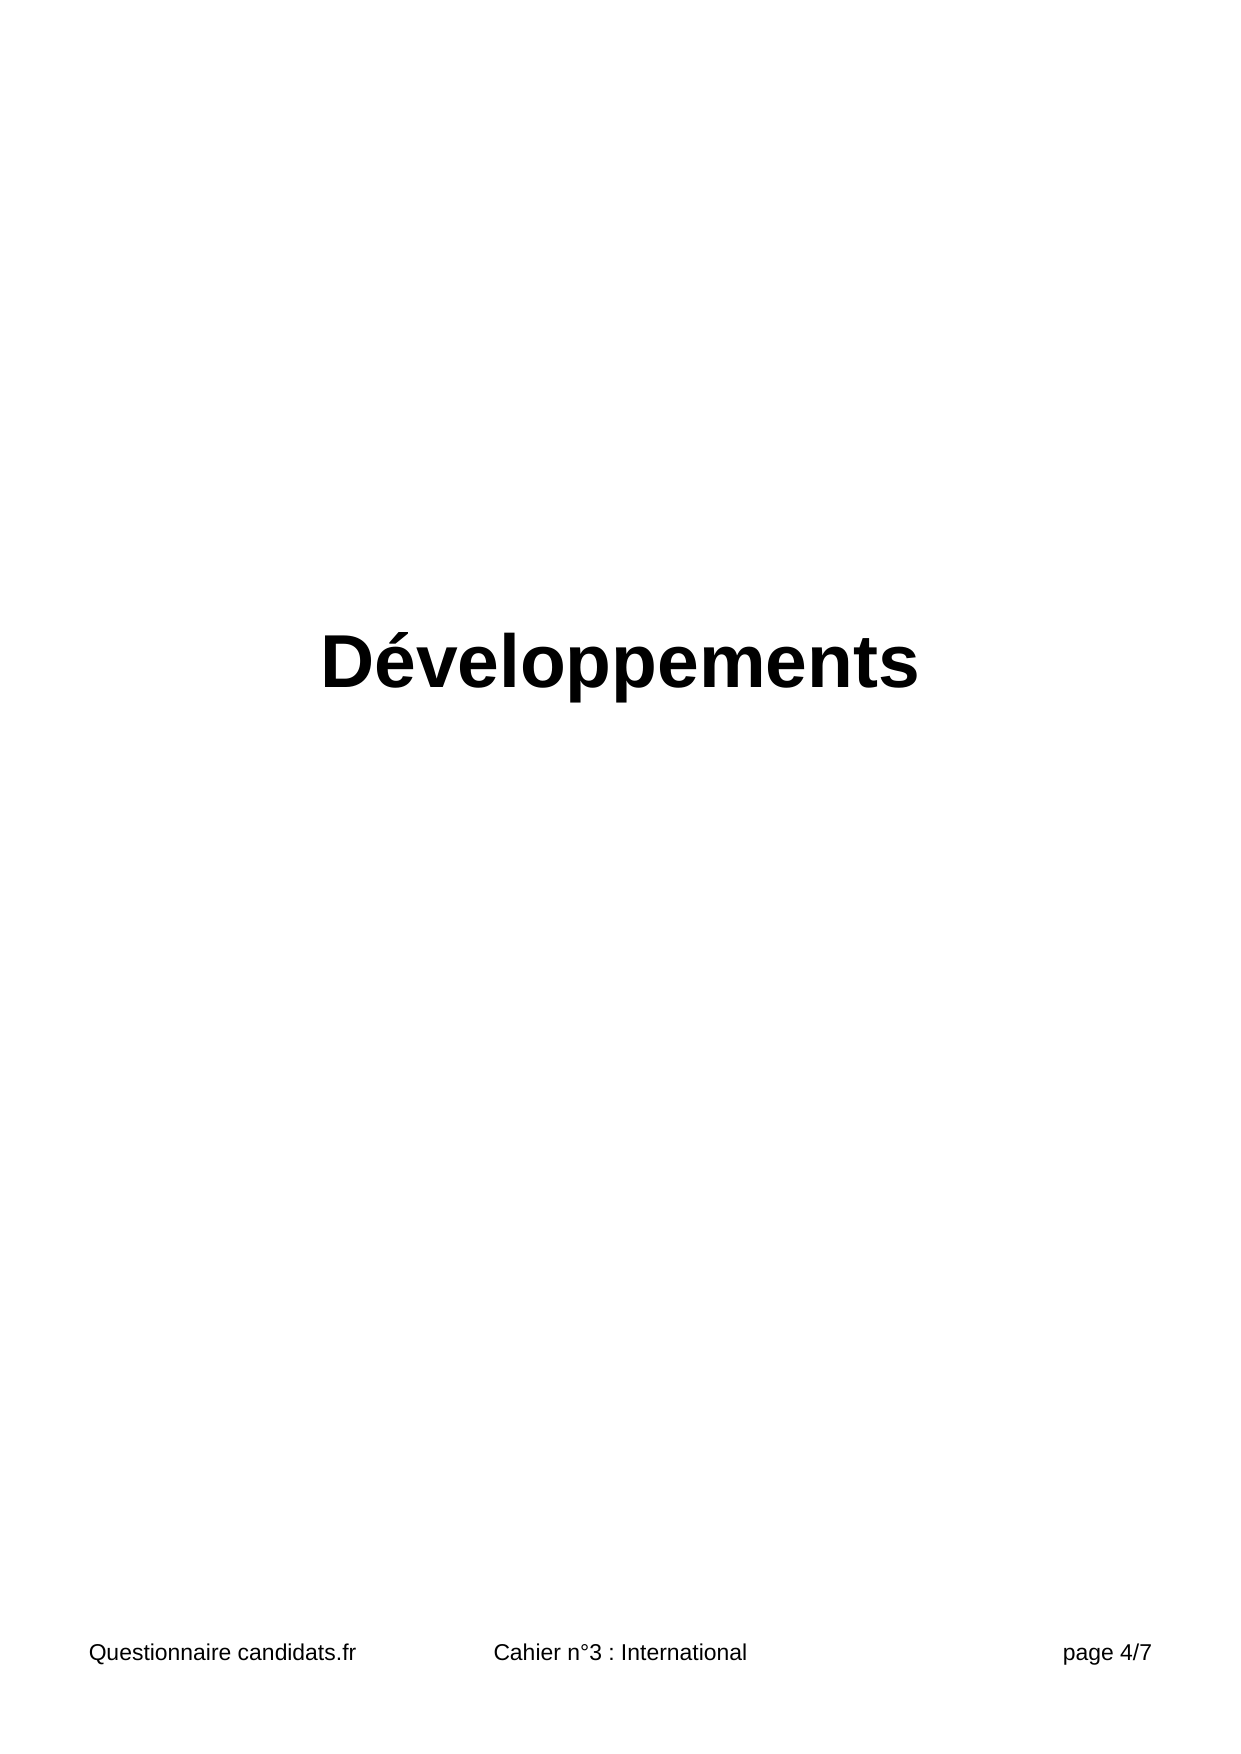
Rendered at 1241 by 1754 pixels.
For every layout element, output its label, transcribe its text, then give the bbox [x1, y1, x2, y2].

subtitle Développements [88, 620, 1152, 704]
